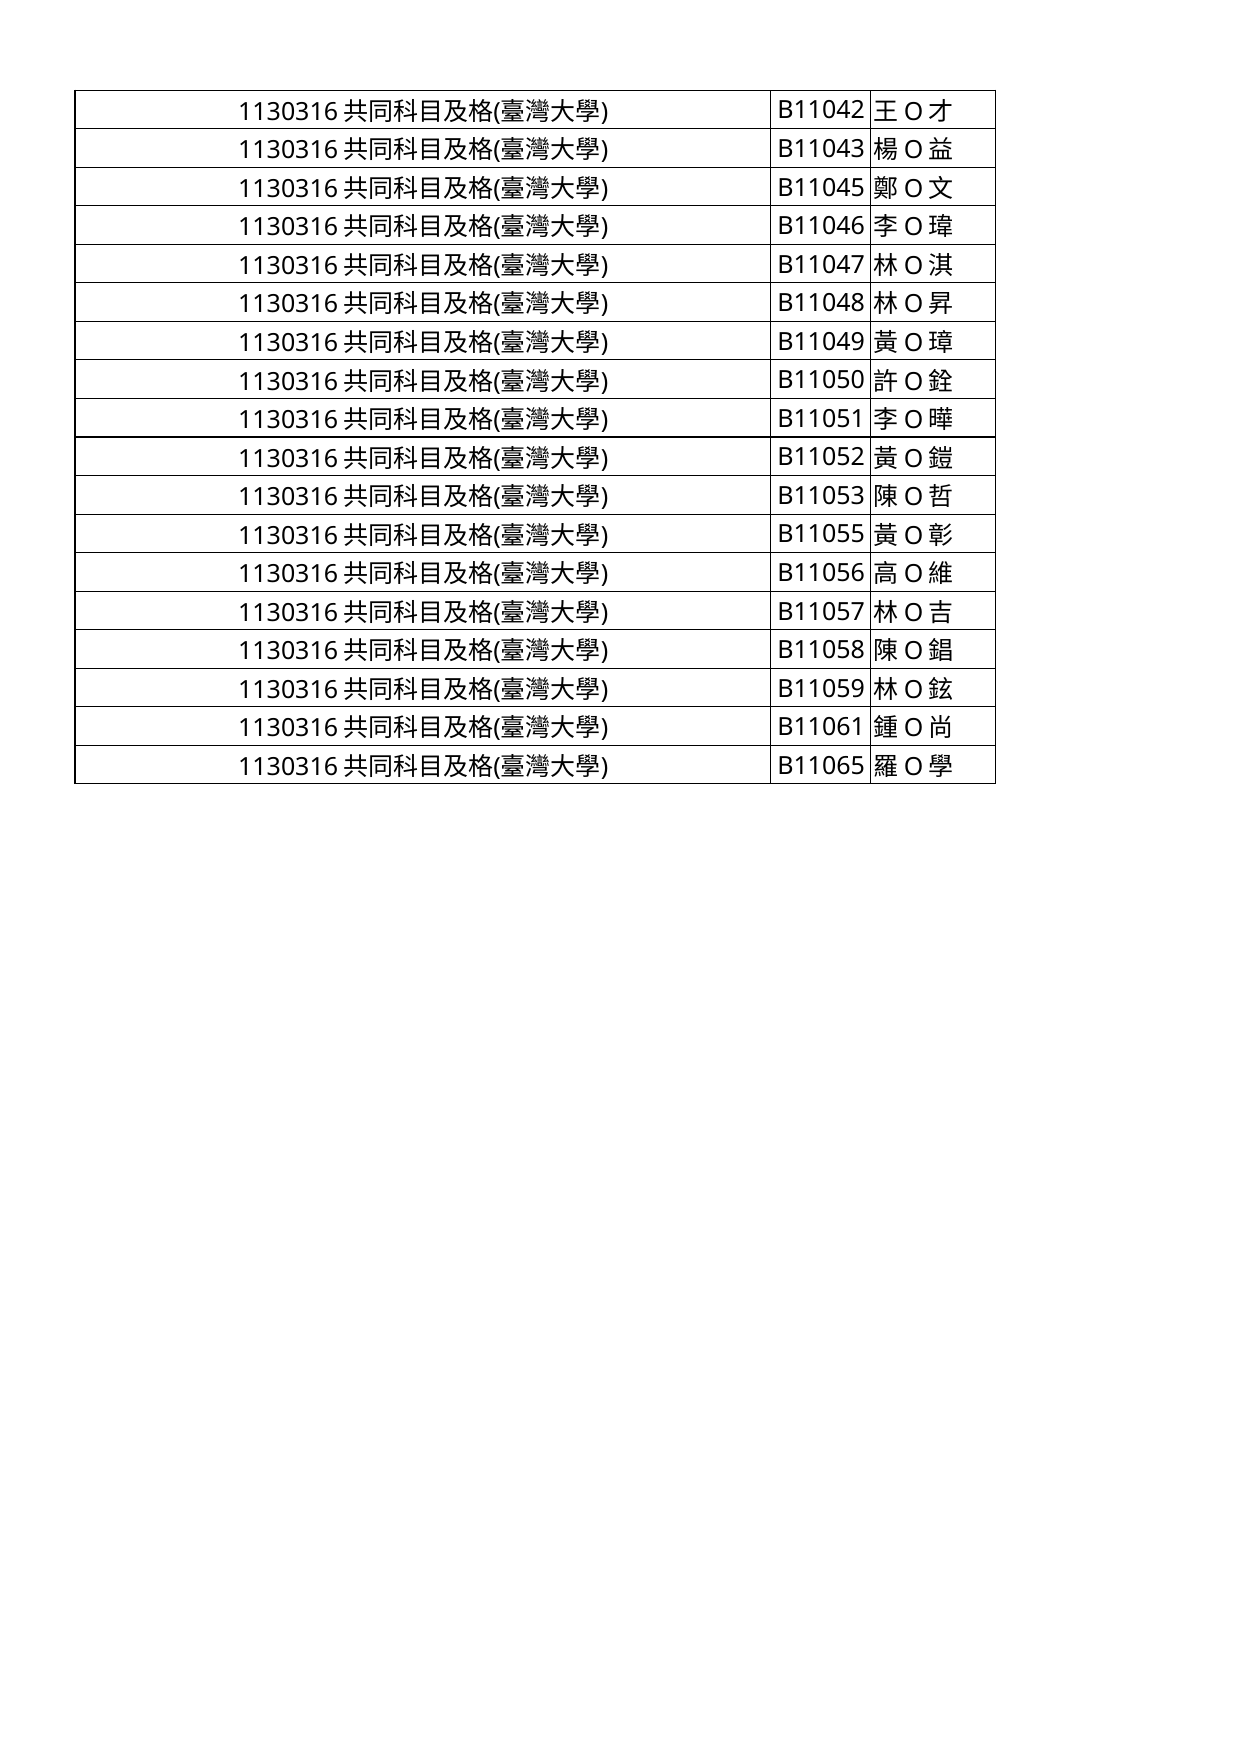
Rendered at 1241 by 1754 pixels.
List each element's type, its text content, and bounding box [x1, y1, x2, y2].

table_cell 1130316共同科目及格(臺灣大學) [76, 399, 770, 436]
table_cell 陳O錩 [871, 630, 995, 668]
table_cell 1130316共同科目及格(臺灣大學) [76, 245, 770, 282]
table_cell 林O吉 [871, 592, 995, 629]
table_cell 鍾O尚 [871, 707, 995, 745]
table_cell B11059 [771, 669, 870, 706]
table_cell 1130316共同科目及格(臺灣大學) [76, 592, 770, 629]
table_cell B11049 [771, 322, 870, 359]
table_cell 1130316共同科目及格(臺灣大學) [76, 630, 770, 668]
table_cell B11043 [771, 129, 870, 167]
table_cell 黃O鎧 [871, 438, 995, 475]
table_cell B11047 [771, 245, 870, 282]
table_cell B11053 [771, 476, 870, 513]
table_cell B11052 [771, 438, 870, 475]
table_cell 高O維 [871, 553, 995, 591]
table_cell 1130316共同科目及格(臺灣大學) [76, 283, 770, 321]
table_cell 1130316共同科目及格(臺灣大學) [76, 438, 770, 475]
table_cell 1130316共同科目及格(臺灣大學) [76, 746, 770, 783]
table_cell 林O鉉 [871, 669, 995, 706]
table_cell B11048 [771, 283, 870, 321]
table_cell 1130316共同科目及格(臺灣大學) [76, 553, 770, 591]
table_cell 羅O學 [871, 746, 995, 783]
table_cell 李O曄 [871, 399, 995, 436]
table_cell 1130316共同科目及格(臺灣大學) [76, 129, 770, 167]
table_cell 1130316共同科目及格(臺灣大學) [76, 669, 770, 706]
table_cell B11057 [771, 592, 870, 629]
table_cell B11065 [771, 746, 870, 783]
table_cell 林O淇 [871, 245, 995, 282]
table_cell 陳O哲 [871, 476, 995, 513]
table_cell 1130316共同科目及格(臺灣大學) [76, 707, 770, 745]
table_cell B11042 [771, 91, 870, 128]
table_cell 楊O益 [871, 129, 995, 167]
table_cell B11055 [771, 515, 870, 552]
table_cell B11051 [771, 399, 870, 436]
table_cell B11050 [771, 360, 870, 398]
table_cell 李O瑋 [871, 206, 995, 244]
table_cell B11058 [771, 630, 870, 668]
table_cell 1130316共同科目及格(臺灣大學) [76, 476, 770, 513]
table_cell 1130316共同科目及格(臺灣大學) [76, 515, 770, 552]
table_cell B11045 [771, 168, 870, 205]
table_cell 許O銓 [871, 360, 995, 398]
table_cell 1130316共同科目及格(臺灣大學) [76, 91, 770, 128]
table_cell B11061 [771, 707, 870, 745]
table_cell B11046 [771, 206, 870, 244]
table_cell 1130316共同科目及格(臺灣大學) [76, 168, 770, 205]
table_cell B11056 [771, 553, 870, 591]
table_cell 鄭O文 [871, 168, 995, 205]
table_cell 黃O璋 [871, 322, 995, 359]
table_cell 1130316共同科目及格(臺灣大學) [76, 322, 770, 359]
table_cell 1130316共同科目及格(臺灣大學) [76, 206, 770, 244]
table_cell 1130316共同科目及格(臺灣大學) [76, 360, 770, 398]
table_cell 黃O彰 [871, 515, 995, 552]
table_cell 王O才 [871, 91, 995, 128]
table_cell 林O昇 [871, 283, 995, 321]
